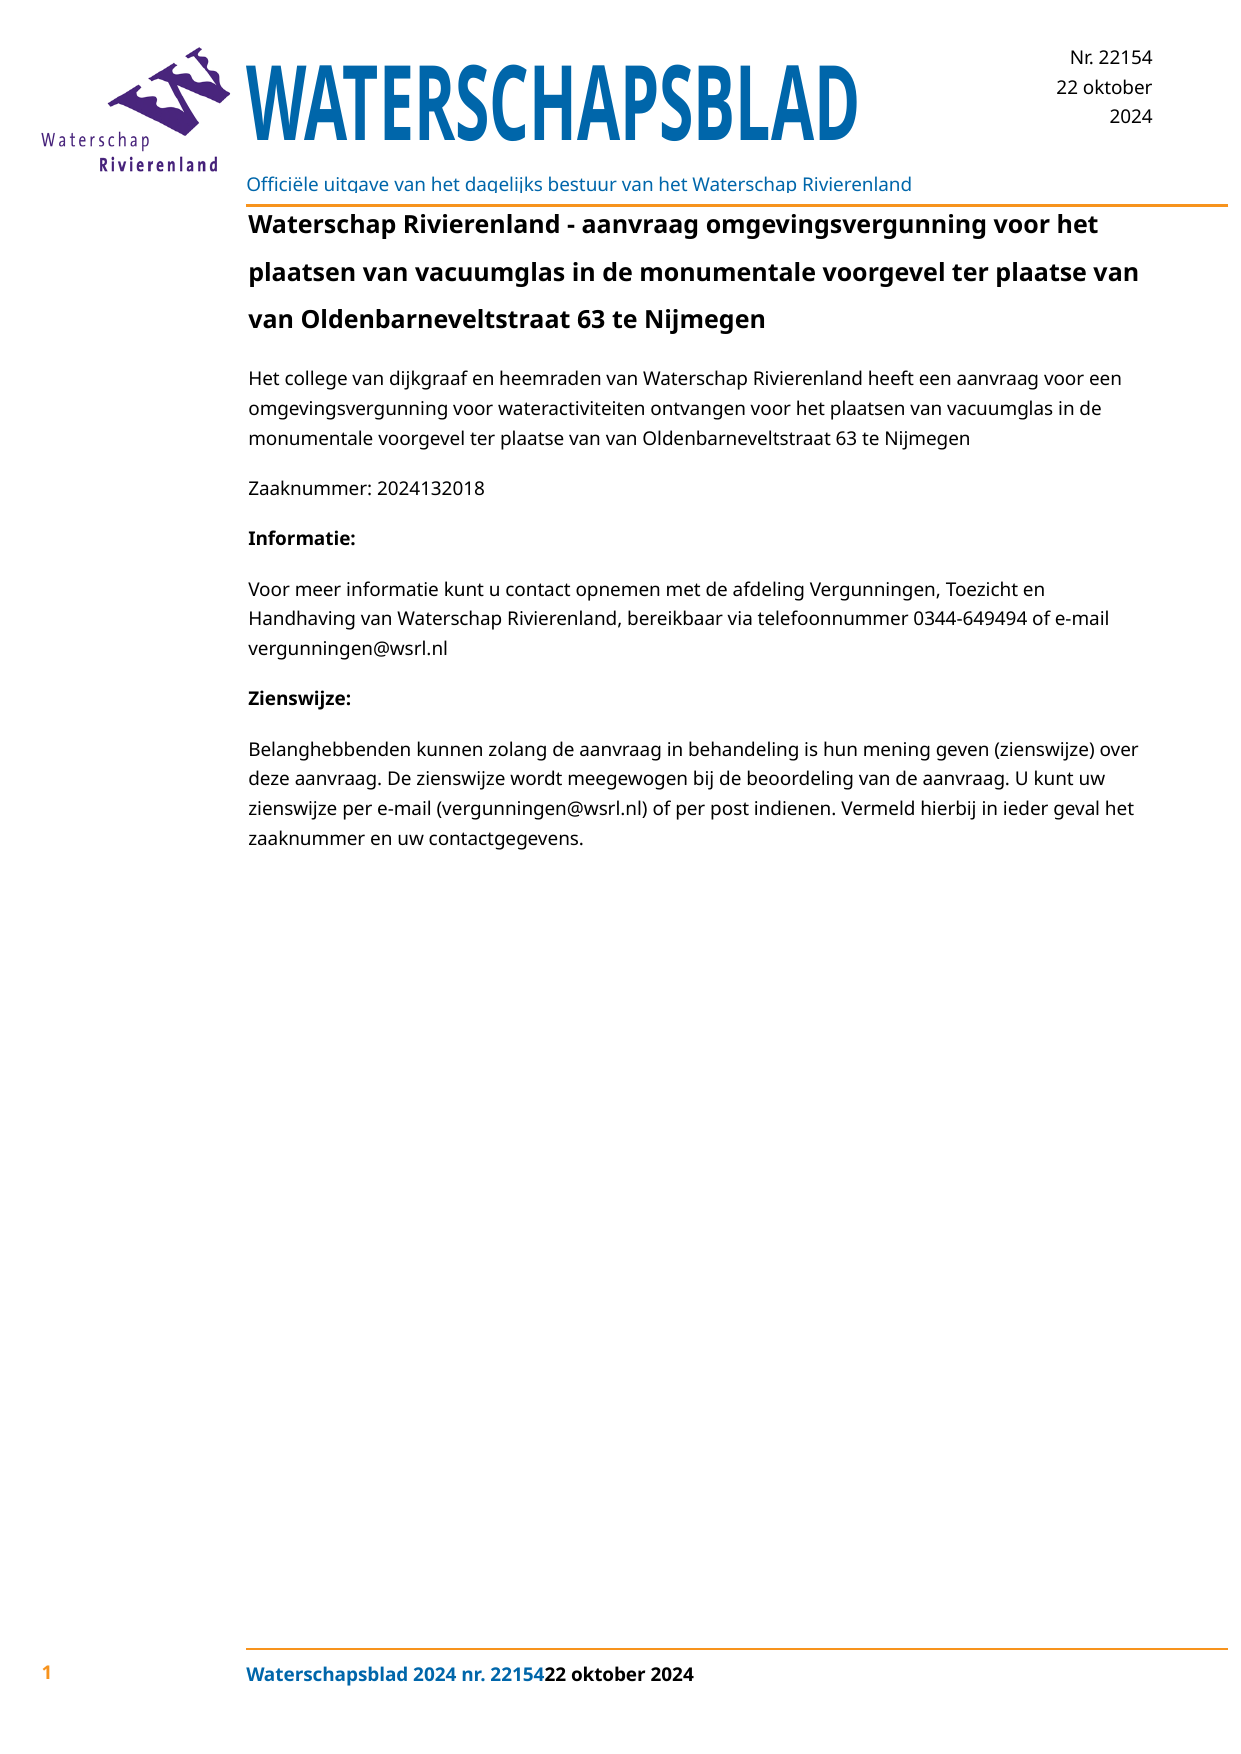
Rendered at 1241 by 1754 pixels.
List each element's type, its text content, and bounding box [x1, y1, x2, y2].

text Belanghebbenden kunnen zolang de aanvraag in behandeling is hun mening geven (zienswijze) over deze aanvraag. De zienswijze wordt meegewogen bij de beoordeling van de aanvraag. U kunt uw zienswijze per e-mail (vergunningen@wsrl.nl) of per post indienen. Vermeld hierbij in ieder geval het zaaknummer en uw contactgegevens. [248, 736, 1152, 850]
text Zienswijze: [248, 686, 1152, 711]
picture [41, 47, 231, 172]
text Informatie: [248, 526, 1152, 551]
text Het college van dijkgraaf en heemraden van Waterschap Rivierenland heeft een aanvraag voor een omgevingsvergunning voor wateractiviteiten ontvangen voor het plaatsen van vacuumglas in de monumentale voorgevel ter plaatse van van Oldenbarneveltstraat 63 te Nijmegen [248, 366, 1152, 450]
text Zaaknummer: 2024132018 [248, 475, 1152, 501]
text Waterschap Rivierenland - aanvraag omgevingsvergunning voor het plaatsen van vacuumglas in de monumentale voorgevel ter plaatse van van Oldenbarneveltstraat 63 te Nijmegen [248, 207, 1152, 336]
text Voor meer informatie kunt u contact opnemen met de afdeling Vergunningen, Toezicht en Handhaving van Waterschap Rivierenland, bereikbaar via telefoonnummer 0344-649494 of e-mail vergunningen@wsrl.nl [248, 576, 1152, 661]
